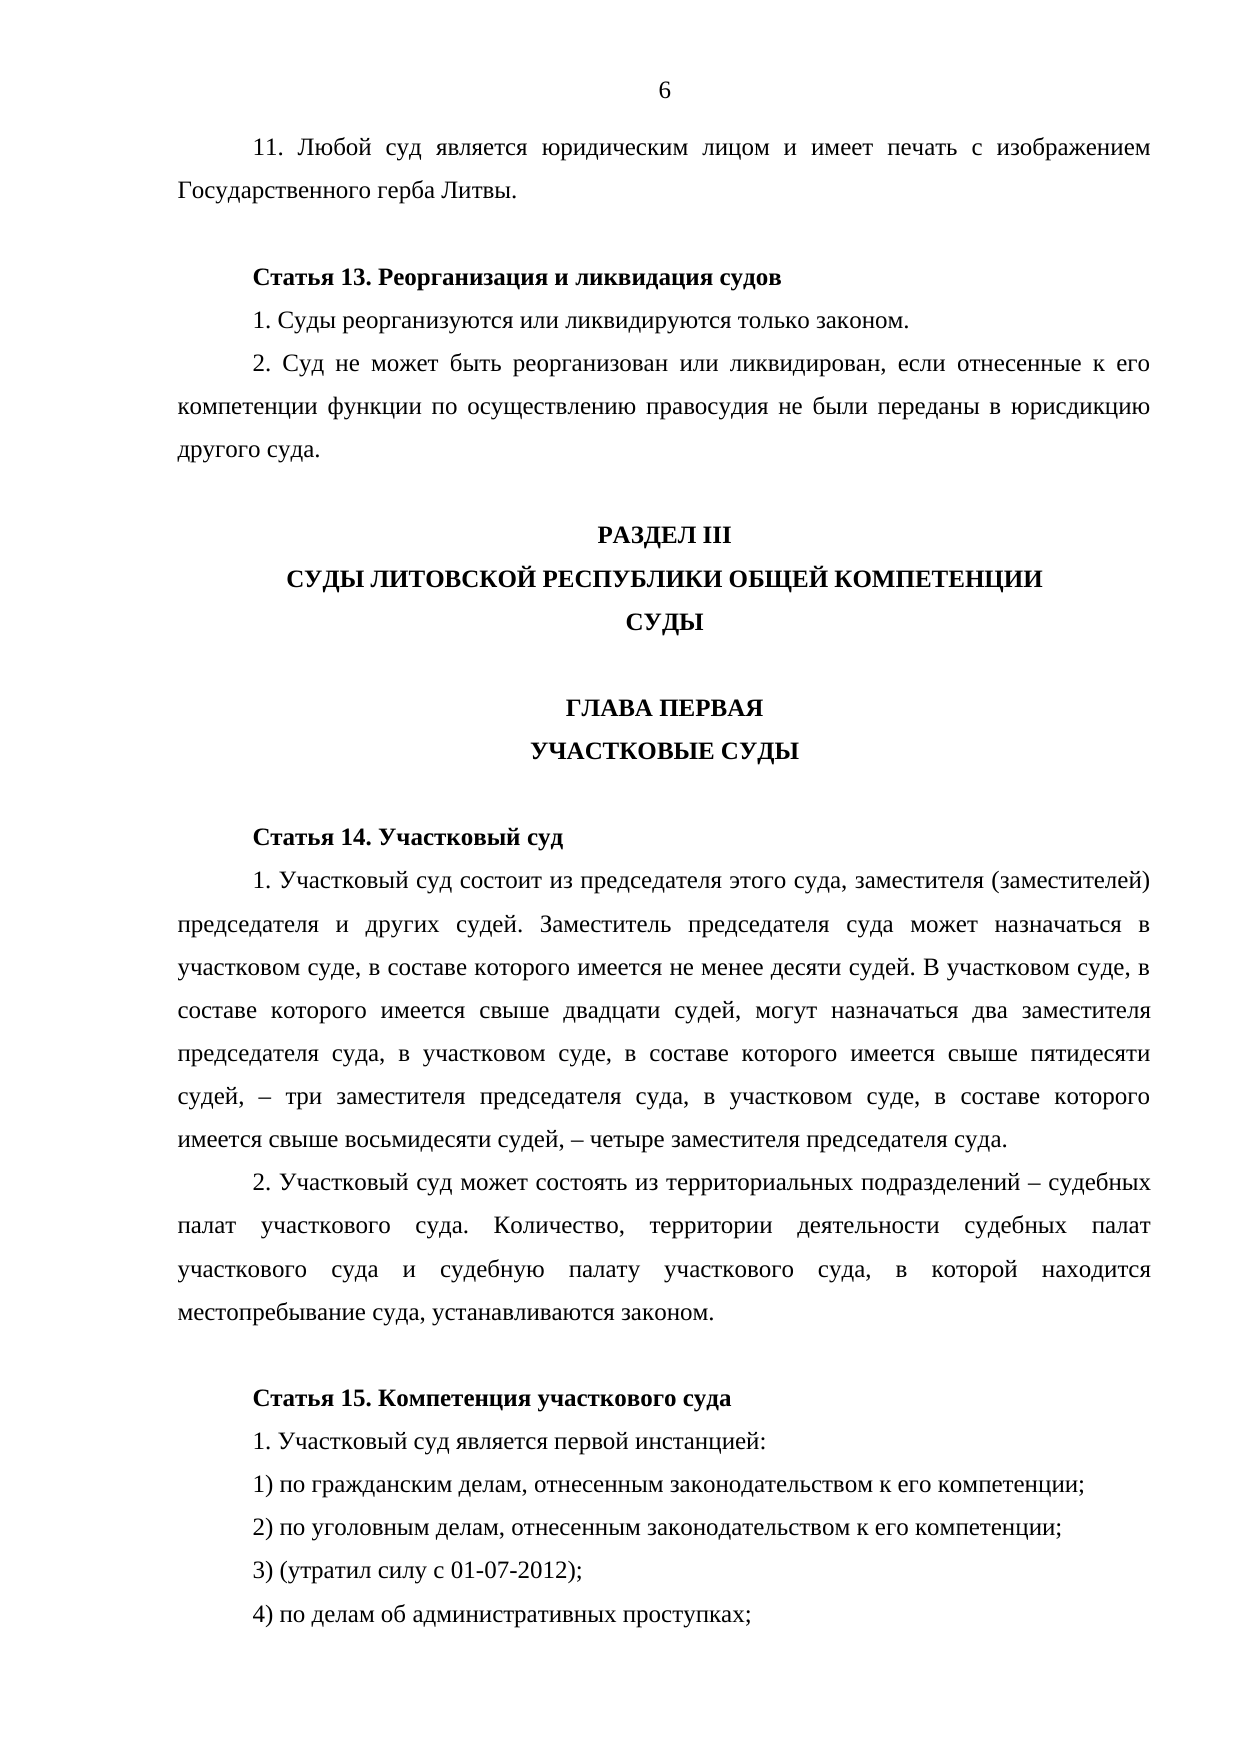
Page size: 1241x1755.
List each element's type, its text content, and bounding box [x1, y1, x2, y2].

text 1. Участковый суд является первой инстанцией: [177, 1426, 1152, 1455]
text 11. Любой суд является юридическим лицом и имеет печать с изображением Государственного герба Литвы. [177, 132, 1152, 204]
text 2. Участковый суд может состоять из территориальных подразделений – судебных палат участкового суда. Количество, территории деятельности судебных палат участкового суда и судебную палату участкового суда, в которой находится местопребывание суда, устанавливаются законом. [177, 1167, 1152, 1326]
text Статья 15. Компетенция участкового суда [177, 1383, 1152, 1412]
text Статья 14. Участковый суд [177, 822, 1152, 851]
text РАЗДЕЛ III [177, 521, 1152, 549]
text 1) по гражданским делам, отнесенным законодательством к его компетенции; [177, 1469, 1152, 1498]
text ГЛАВА ПЕРВАЯ [177, 693, 1152, 722]
text 3) (утратил силу с 01-07-2012); [177, 1556, 1152, 1584]
text 2. Суд не может быть реорганизован или ликвидирован, если отнесенные к его компетенции функции по осуществлению правосудия не были переданы в юрисдикцию другого суда. [177, 348, 1152, 463]
text СУДЫ [177, 607, 1152, 636]
text Статья 13. Реорганизация и ликвидация судов [177, 262, 1152, 291]
text 2) по уголовным делам, отнесенным законодательством к его компетенции; [177, 1512, 1152, 1541]
text 4) по делам об административных проступках; [177, 1599, 1152, 1627]
text 1. Суды реорганизуются или ликвидируются только законом. [177, 305, 1152, 334]
text СУДЫ ЛИТОВСКОЙ РЕСПУБЛИКИ ОБЩЕЙ КОМПЕТЕНЦИИ [177, 564, 1152, 592]
text УЧАСТКОВЫЕ СУДЫ [177, 736, 1152, 765]
text 1. Участковый суд состоит из председателя этого суда, заместителя (заместителей) председателя и других судей. Заместитель председателя суда может назначаться в участковом суде, в составе которого имеется не менее десяти судей. В участковом суде, в составе которого имеется свыше двадцати судей, могут назначаться два заместителя председателя суда, в участковом суде, в составе которого имеется свыше пятидесяти судей, – три заместителя председателя суда, в участковом суде, в составе которого имеется свыше восьмидесяти судей, – четыре заместителя председателя суда. [177, 866, 1152, 1153]
